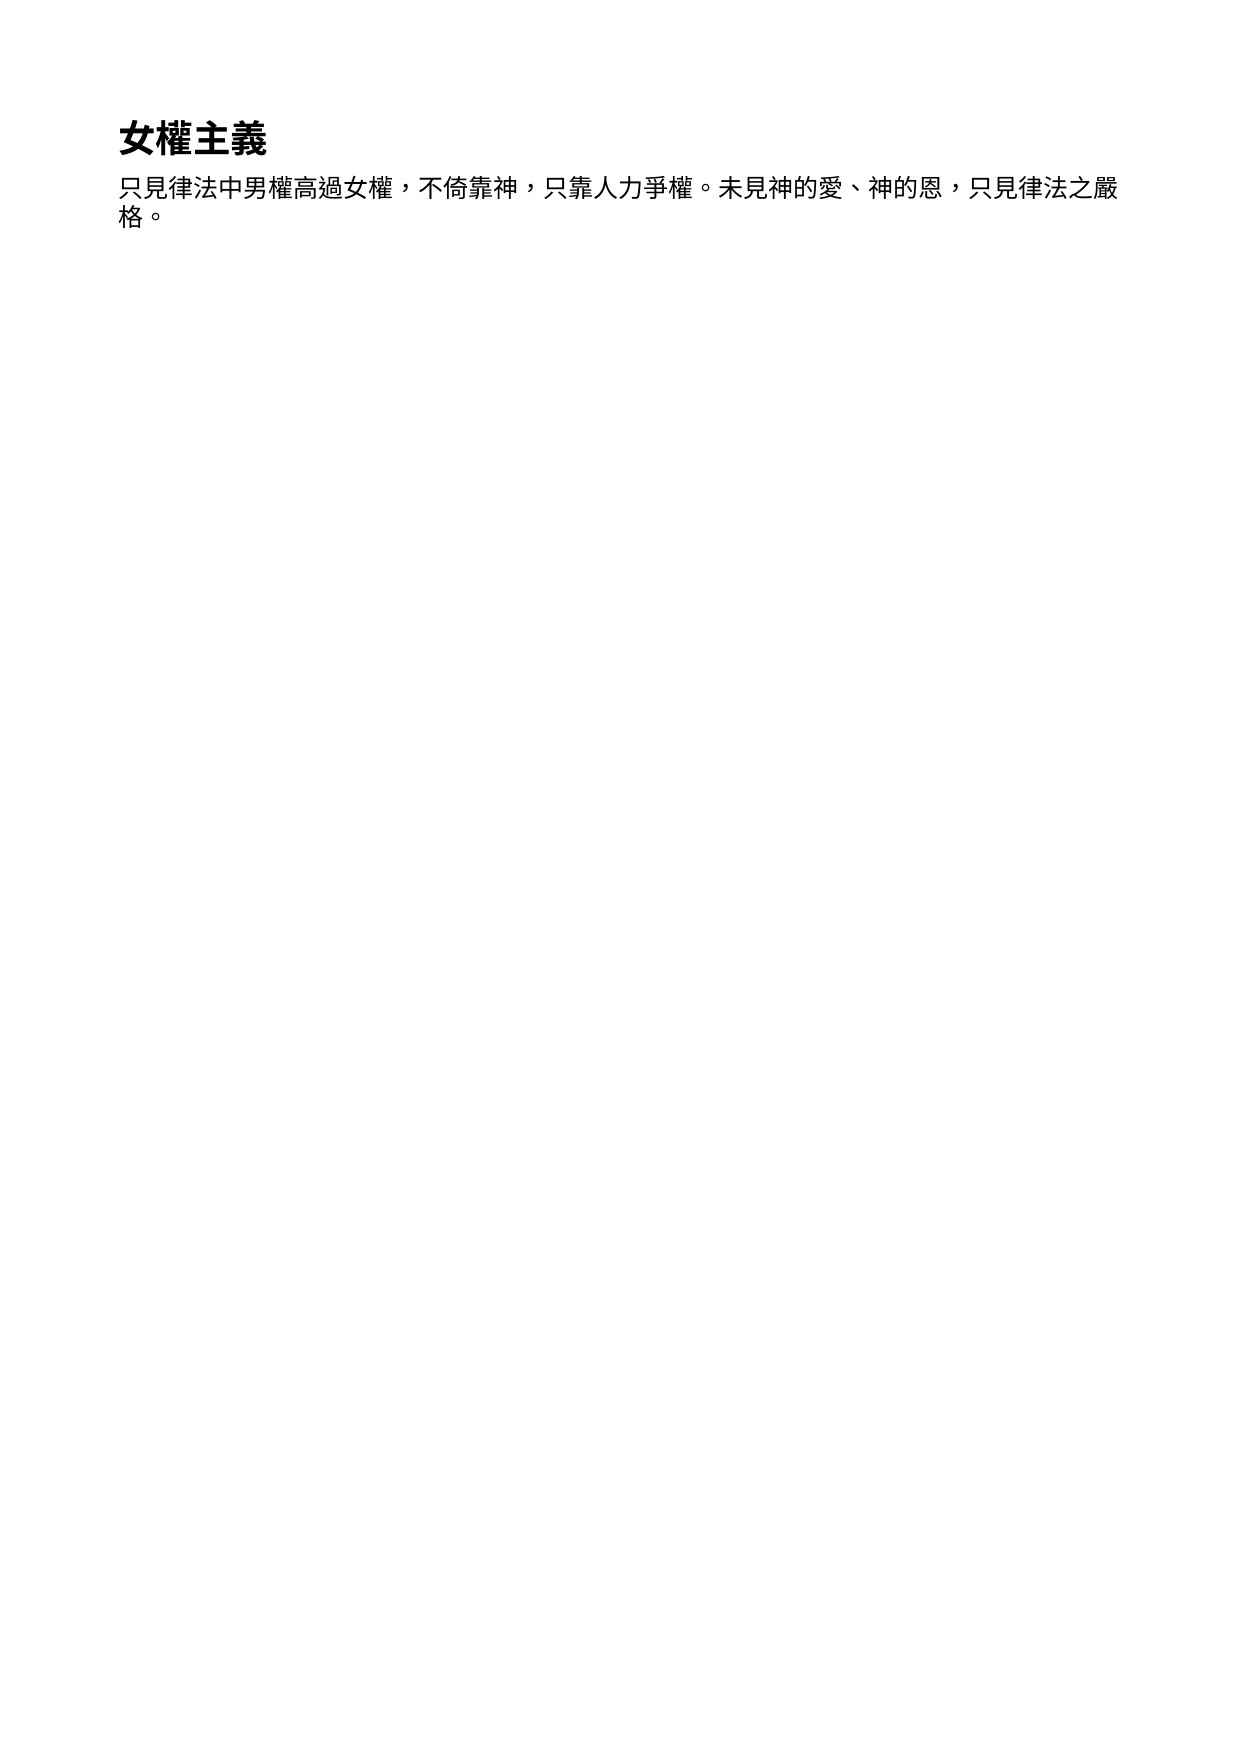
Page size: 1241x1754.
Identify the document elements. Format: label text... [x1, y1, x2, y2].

text 只見律法中男權高過女權，不倚靠神，只靠人力爭權。未見神的愛、神的恩，只見律法之嚴格。 [118, 174, 1122, 233]
subtitle 女權主義 [118, 118, 1122, 162]
